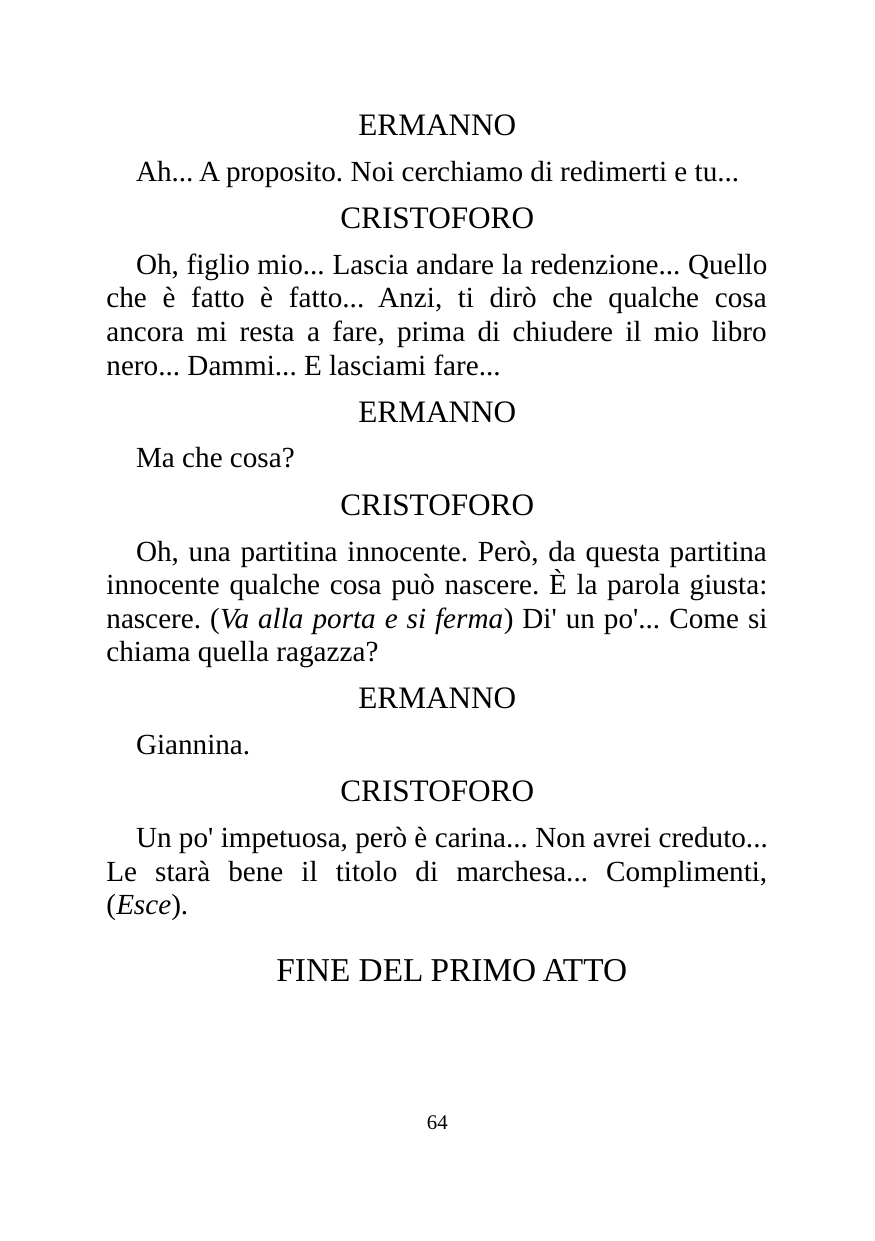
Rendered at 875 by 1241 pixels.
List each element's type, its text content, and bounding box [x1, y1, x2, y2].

text Oh, una partitina innocente. Però, da questa partitina innocente qualche cosa può nascere. È la parola giusta: nascere. (Va alla porta e si ferma) Di' un po'... Come si chiama quella ragazza? [106, 534, 768, 668]
text CRISTOFORO [106, 486, 768, 522]
text Ah... A proposito. Noi cerchiamo di redimerti e tu... [106, 154, 768, 187]
text CRISTOFORO [106, 773, 768, 808]
text Oh, figlio mio... Lascia andare la redenzione... Quello che è fatto è fatto... Anzi, ti dirò che qualche cosa ancora mi resta a fare, prima di chiudere il mio libro nero... Dammi... E lasciami fare... [106, 247, 768, 381]
text ERMANNO [106, 106, 768, 142]
text Ma che cosa? [106, 441, 768, 474]
text CRISTOFORO [106, 199, 768, 235]
text Giannina. [106, 727, 768, 761]
text ERMANNO [106, 679, 768, 716]
text ERMANNO [106, 393, 768, 429]
text Un po' impetuosa, però è carina... Non avrei creduto... Le starà bene il titolo di marchesa... Complimenti, (Esce). [106, 820, 768, 921]
text FINE DEL PRIMO ATTO [106, 950, 768, 989]
